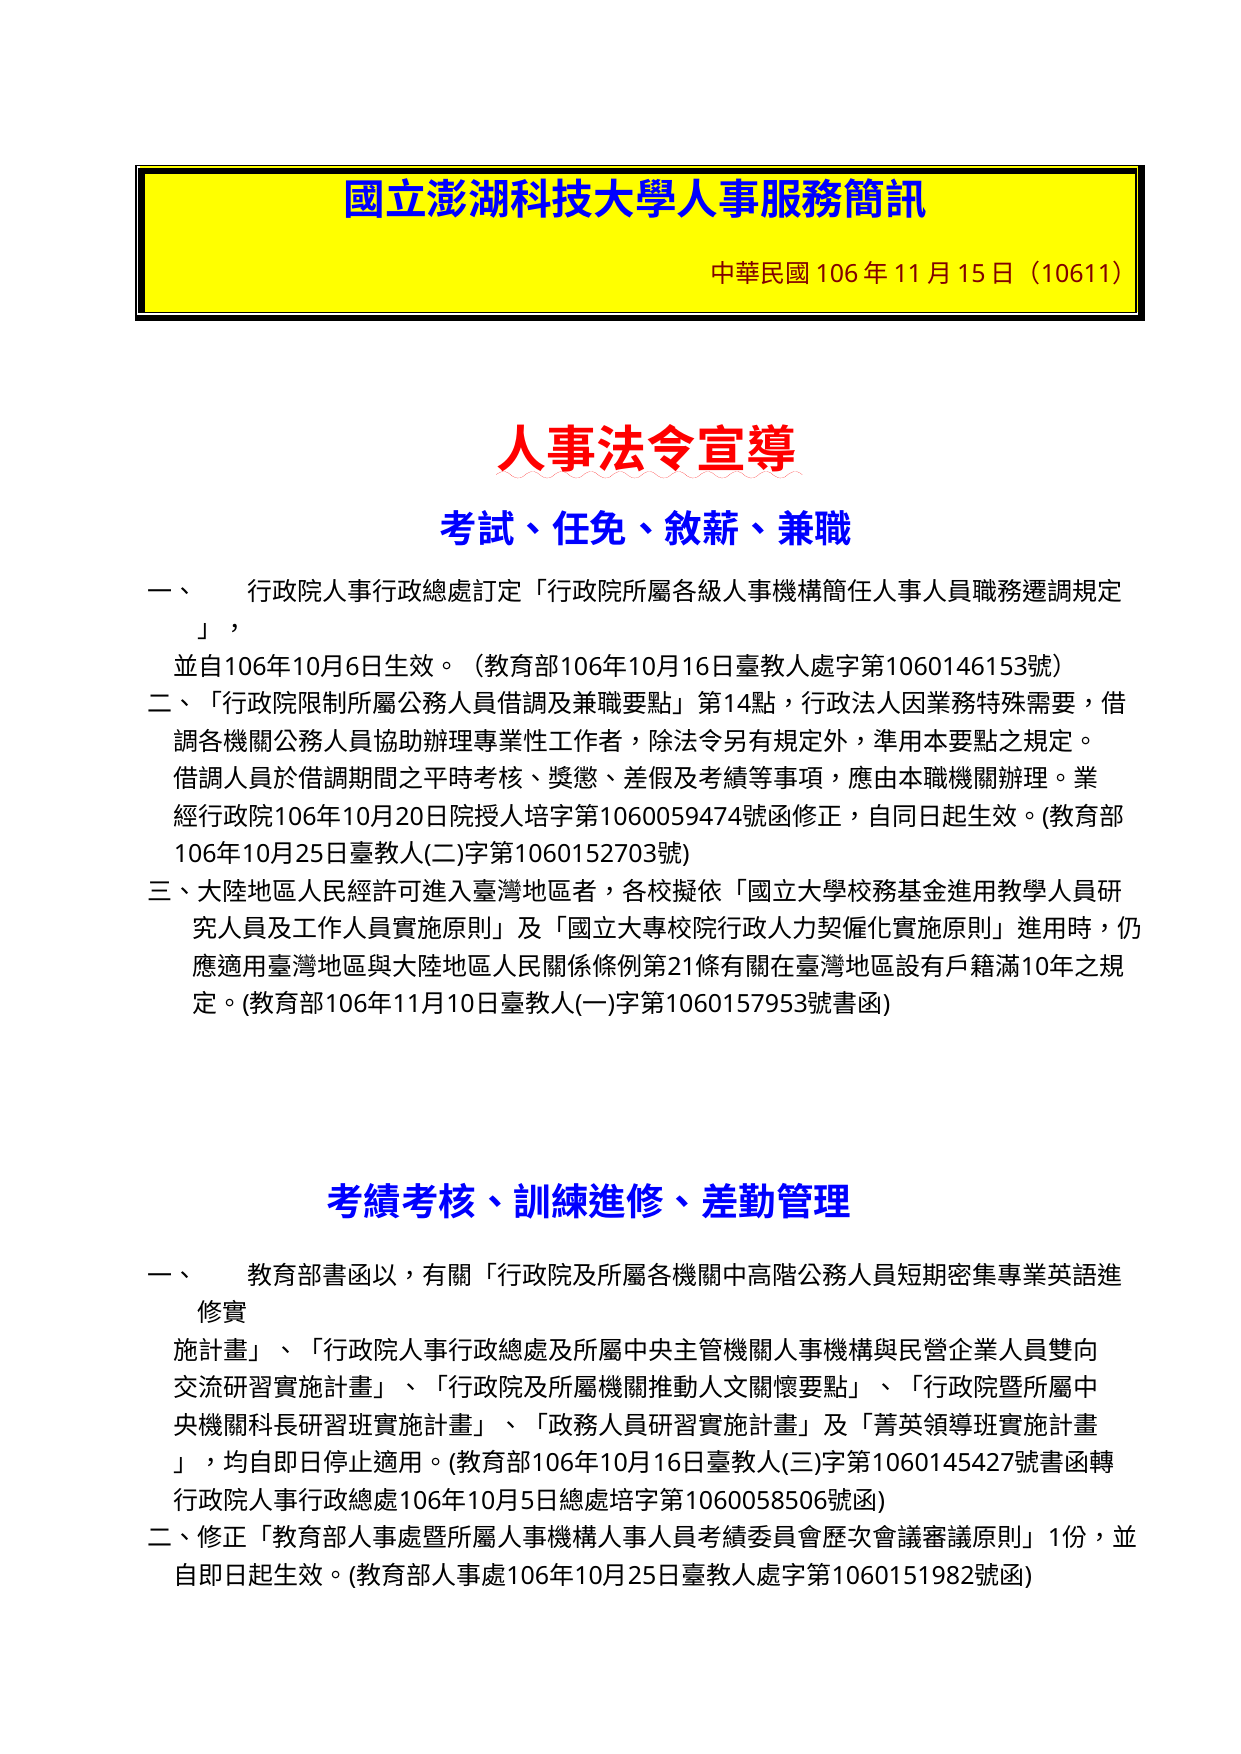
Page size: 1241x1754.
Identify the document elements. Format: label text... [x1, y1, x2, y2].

list 教育部書函以，有關「行政院及所屬各機關中高階公務人員短期密集專業英語進修實 [148, 1255, 1144, 1330]
text 行政院人事行政總處106年10月5日總處培字第1060058506號函) [148, 1480, 1144, 1517]
text 並自106年10月6日生效。（教育部106年10月16日臺教人處字第1060146153號） [148, 646, 1144, 683]
text 自即日起生效。(教育部人事處106年10月25日臺教人處字第1060151982號函) [148, 1555, 1144, 1592]
text 交流研習實施計畫」、「行政院及所屬機關推動人文關懷要點」、「行政院暨所屬中 [148, 1367, 1144, 1405]
text 二、「行政院限制所屬公務人員借調及兼職要點」第14點，行政法人因業務特殊需要，借 [148, 683, 1144, 721]
text 施計畫」、「行政院人事行政總處及所屬中央主管機關人事機構與民營企業人員雙向 [148, 1330, 1144, 1367]
text 考績考核、訓練進修、差勤管理 [248, 1161, 1144, 1236]
text 二、修正「教育部人事處暨所屬人事機構人事人員考績委員會歷次會議審議原則」1份，並 [148, 1517, 1144, 1555]
text 考試、任免、敘薪、兼職 [148, 502, 1144, 552]
text 人事法令宣導 [148, 408, 1144, 483]
text 106年10月25日臺教人(二)字第1060152703號) [148, 833, 1144, 871]
text 央機關科長研習班實施計畫」、「政務人員研習實施計畫」及「菁英領導班實施計畫 [148, 1405, 1144, 1442]
table_header 國立澎湖科技大學人事服務簡訊 中華民國106年11月15日（10611） [145, 174, 1135, 312]
text 調各機關公務人員協助辦理專業性工作者，除法令另有規定外，準用本要點之規定。 [148, 721, 1144, 758]
text 經行政院106年10月20日院授人培字第1060059474號函修正，自同日起生效。(教育部 [148, 796, 1144, 833]
text 借調人員於借調期間之平時考核、獎懲、差假及考績等事項，應由本職機關辦理。業 [148, 758, 1144, 796]
list 行政院人事行政總處訂定「行政院所屬各級人事機構簡任人事人員職務遷調規定」， [148, 571, 1144, 646]
text 」，均自即日停止適用。(教育部106年10月16日臺教人(三)字第1060145427號書函轉 [148, 1442, 1144, 1480]
text 三、大陸地區人民經許可進入臺灣地區者，各校擬依「國立大學校務基金進用教學人員研究人員及工作人員實施原則」及「國立大專校院行政人力契僱化實施原則」進用時，仍應適用臺灣地區與大陸地區人民關係條例第21條有關在臺灣地區設有戶籍滿10年之規定。(教育部106年11月10日臺教人(一)字第1060157953號書函) [148, 871, 1144, 1021]
